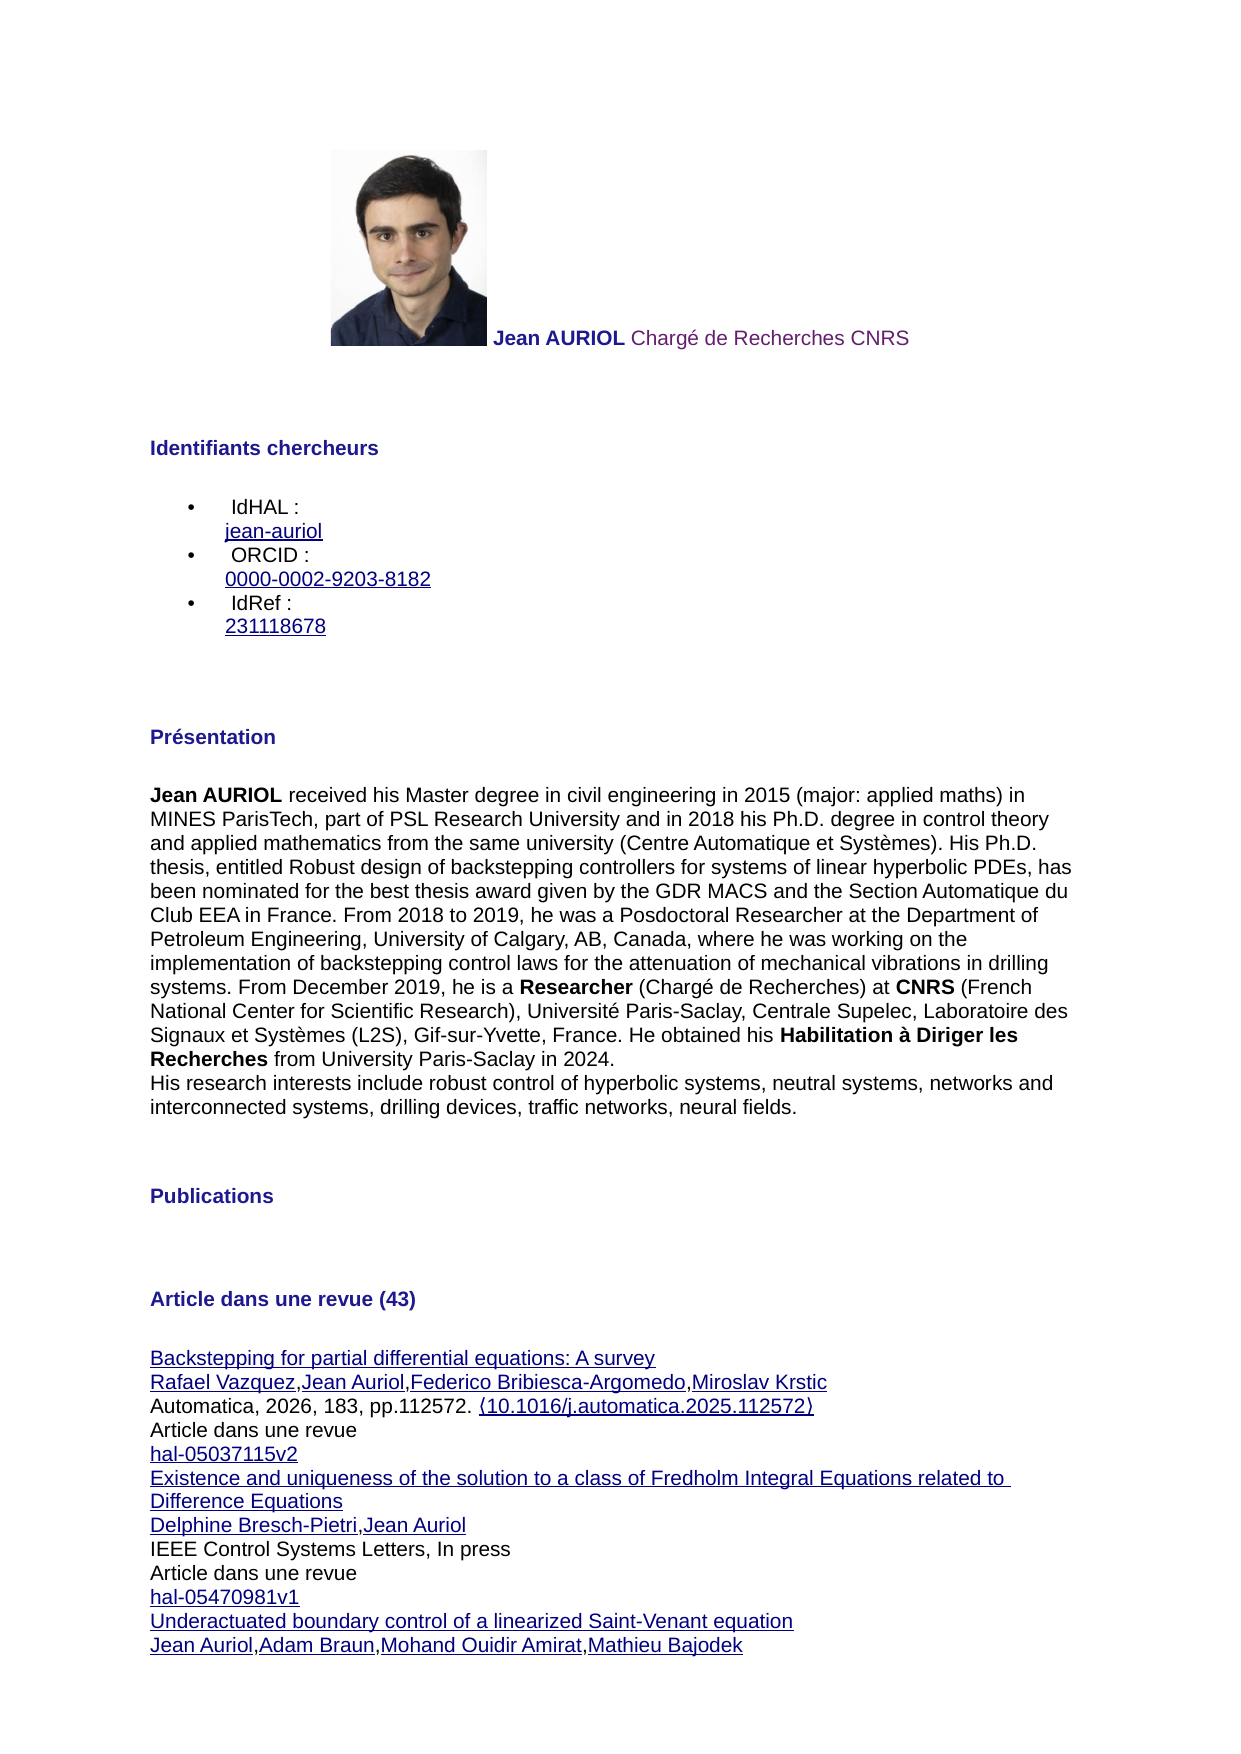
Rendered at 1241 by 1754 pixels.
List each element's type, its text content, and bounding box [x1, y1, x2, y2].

list 0000-0002-9203-8182 [187, 566, 1090, 590]
subtitle Présentation [150, 725, 1090, 749]
subtitle Article dans une revue (43) [150, 1287, 1090, 1311]
list 231118678 [187, 614, 1090, 638]
text Jean AURIOL received his Master degree in civil engineering in 2015 (major: applied maths) in MINES ParisTech, part of PSL Research University and in 2018 his Ph.D. degree in control theory and applied mathematics from the same university (Centre Automatique et Systèmes). His Ph.D. thesis, entitled Robust design of backstepping controllers for systems of linear hyperbolic PDEs, has been nominated for the best thesis award given by the GDR MACS and the Section Automatique du Club EEA in France. From 2018 to 2019, he was a Posdoctoral Researcher at the Department of Petroleum Engineering, University of Calgary, AB, Canada, where he was working on the implementation of backstepping control laws for the attenuation of mechanical vibrations in drilling systems. From December 2019, he is a Researcher (Chargé de Recherches) at CNRS (French National Center for Scientific Research), Université Paris-Saclay, Centrale Supelec, Laboratoire des Signaux et Systèmes (L2S), Gif-sur-Yvette, France. He obtained his Habilitation à Diriger les Recherches from University Paris-Saclay in 2024. [150, 783, 1090, 1071]
subtitle Jean AURIOL Chargé de Recherches CNRS [150, 150, 1090, 350]
subtitle Publications [150, 1184, 1090, 1208]
picture [330, 150, 487, 346]
text His research interests include robust control of hyperbolic systems, neutral systems, networks and interconnected systems, drilling devices, traffic networks, neural fields. [150, 1071, 1090, 1118]
table_cell Underactuated boundary control of a linearized Saint-Venant equation Jean Auriol,Adam Braun,Mohand Ouidir Amirat,Mathieu Bajodek [150, 1609, 1090, 1657]
list IdHAL : [187, 494, 1090, 518]
list jean-auriol [187, 518, 1090, 542]
list ORCID : [187, 542, 1090, 566]
table_header Backstepping for partial differential equations: A survey Rafael Vazquez,Jean Auriol,Federico Bribiesca-Argomedo,Miroslav Krstic Automatica, 2026, 183, pp.112572. ⟨10.1016/j.automatica.2025.112572⟩ Article dans une revue hal-05037115v2 [150, 1346, 1090, 1465]
list IdRef : [187, 590, 1090, 614]
subtitle Identifiants chercheurs [150, 436, 1090, 460]
table_cell Existence and uniqueness of the solution to a class of Fredholm Integral Equations related to Difference Equations Delphine Bresch-Pietri,Jean Auriol IEEE Control Systems Letters, In press Article dans une revue hal-05470981v1 [150, 1465, 1090, 1609]
